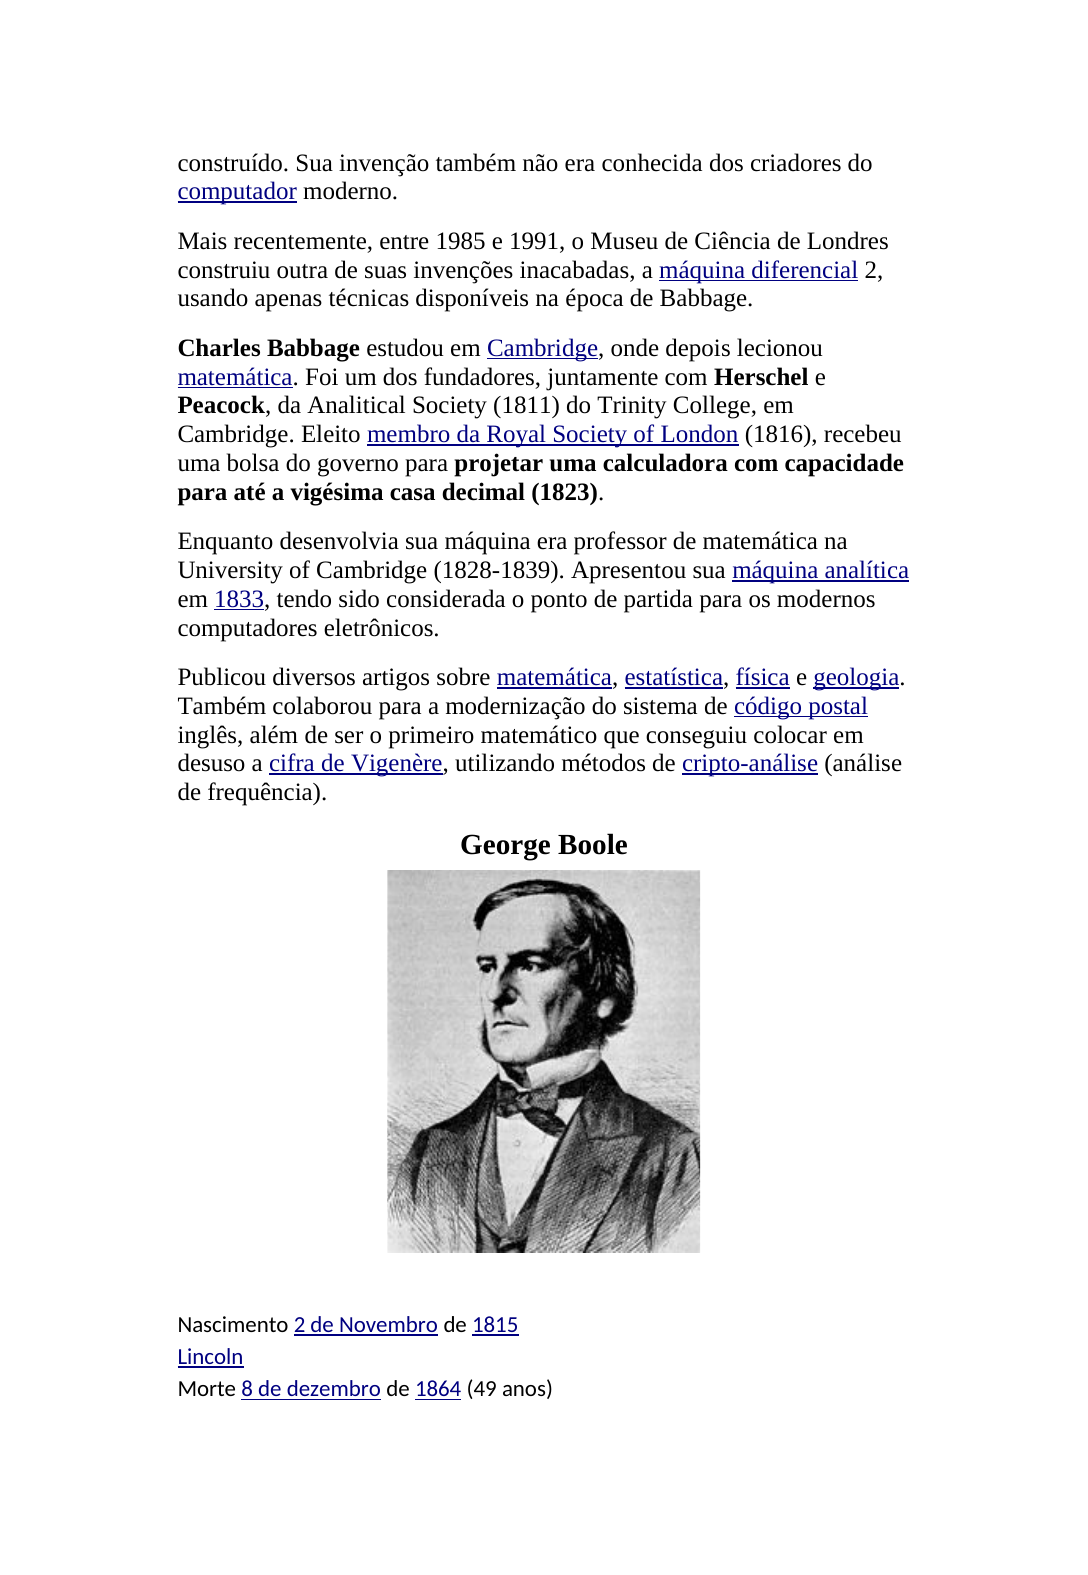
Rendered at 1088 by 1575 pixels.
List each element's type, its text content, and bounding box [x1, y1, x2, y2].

text Mais recentemente, entre 1985 e 1991, o Museu de Ciência de Londres construiu outra de suas invenções inacabadas, a máquina diferencial 2, usando apenas técnicas disponíveis na época de Babbage. [177, 226, 910, 312]
text Nascimento 2 de Novembro de 1815 Lincoln Morte 8 de dezembro de 1864 (49 anos) [177, 1310, 910, 1402]
text George Boole [177, 827, 910, 860]
text Publicou diversos artigos sobre matemática, estatística, física e geologia. Também colaborou para a modernização do sistema de código postal inglês, além de ser o primeiro matemático que conseguiu colocar em desuso a cifra de Vigenère, utilizando métodos de cripto-análise (análise de frequência). [177, 662, 910, 806]
text Enquanto desenvolvia sua máquina era professor de matemática na University of Cambridge (1828-1839). Apresentou sua máquina analítica em 1833, tendo sido considerada o ponto de partida para os modernos computadores eletrônicos. [177, 526, 910, 641]
text construído. Sua invenção também não era conhecida dos criadores do computador moderno. [177, 148, 910, 205]
text Charles Babbage estudou em Cambridge, onde depois lecionou matemática. Foi um dos fundadores, juntamente com Herschel e Peacock, da Analitical Society (1811) do Trinity College, em Cambridge. Eleito membro da Royal Society of London (1816), recebeu uma bolsa do governo para projetar uma calculadora com capacidade para até a vigésima casa decimal (1823). [177, 333, 910, 506]
